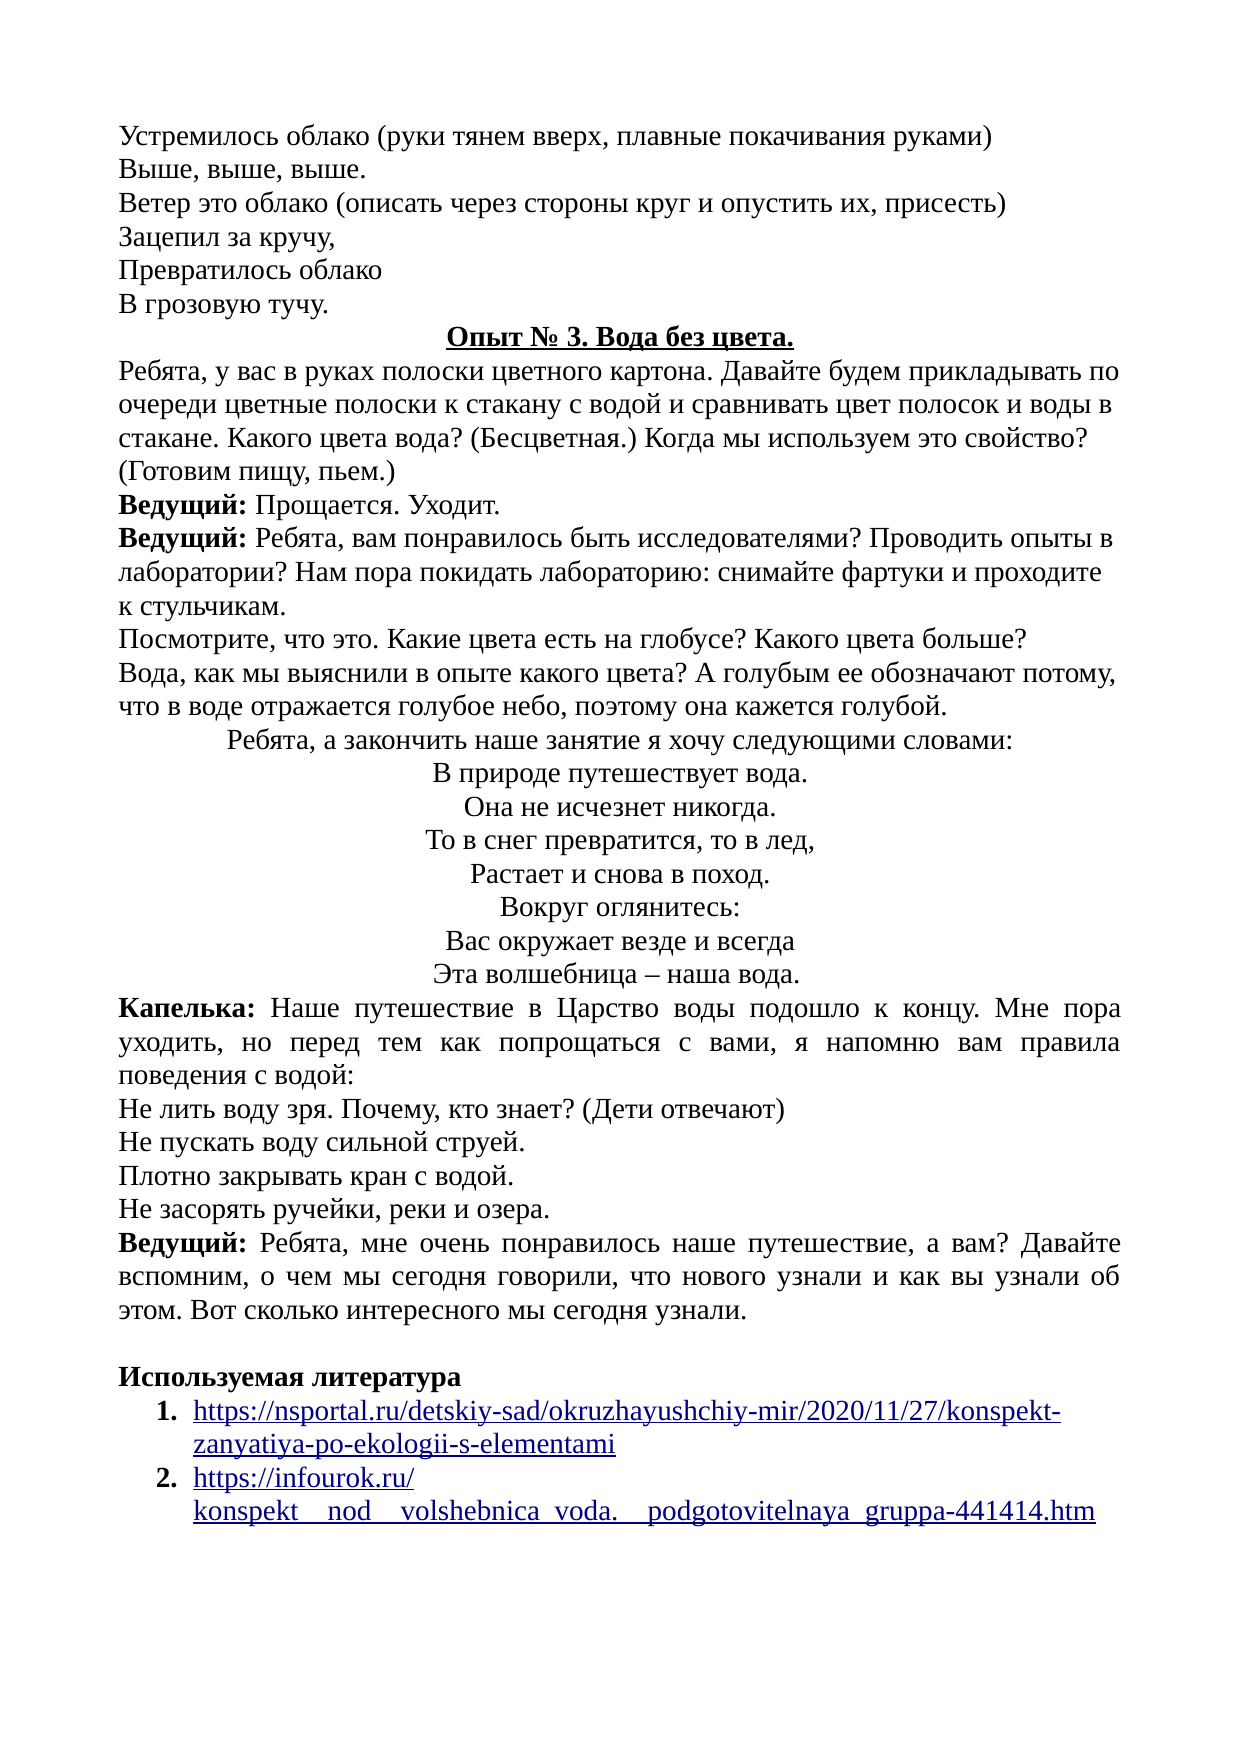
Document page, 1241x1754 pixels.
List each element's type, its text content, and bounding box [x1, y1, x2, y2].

text Плотно закрывать кран с водой. [118, 1158, 1122, 1191]
text Зацепил за кручу, [118, 219, 1122, 252]
text Превратилось облако [118, 252, 1122, 286]
text Не лить воду зря. Почему, кто знает? (Дети отвечают) [118, 1091, 1122, 1124]
text Ветер это облако (описать через стороны круг и опустить их, присесть) [118, 185, 1122, 219]
text Устремилось облако (руки тянем вверх, плавные покачивания руками) [118, 118, 1122, 152]
text Опыт № 3. Вода без цвета. [118, 319, 1122, 353]
text В грозовую тучу. [118, 286, 1122, 319]
text Ведущий: Ребята, мне очень понравилось наше путешествие, а вам? Давайте вспомним, о чем мы сегодня говорили, что нового узнали и как вы узнали об этом. Вот сколько интересного мы сегодня узнали. [118, 1225, 1122, 1326]
text Не засорять ручейки, реки и озера. [118, 1191, 1122, 1225]
text Капелька: Наше путешествие в Царство воды подошло к концу. Мне пора уходить, но перед тем как попрощаться с вами, я напомню вам правила поведения с водой: [118, 990, 1122, 1091]
text Не пускать воду сильной струей. [118, 1124, 1122, 1158]
text Используемая литература [118, 1359, 1122, 1393]
text Ведущий: Ребята, вам понравилось быть исследователями? Проводить опыты в лаборатории? Нам пора покидать лабораторию: снимайте фартуки и проходите к стульчикам. [118, 521, 1122, 621]
text Ребята, а закончить наше занятие я хочу следующими словами: В природе путешествует вода. Она не исчезнет никогда. То в снег превратится, то в лед, Растает и снова в поход. Вокруг оглянитесь: Вас окружает везде и всегда Эта волшебница – наша вода. [118, 722, 1122, 990]
text Выше, выше, выше. [118, 152, 1122, 185]
text Ведущий: Прощается. Уходит. [118, 487, 1122, 521]
text Посмотрите, что это. Какие цвета есть на глобусе? Какого цвета больше? [118, 621, 1122, 655]
list https://infourok.ru/konspekt__nod__volshebnica_voda.__podgotovitelnaya_gruppa-441414.htm [156, 1460, 1122, 1527]
list https://nsportal.ru/detskiy-sad/okruzhayushchiy-mir/2020/11/27/konspekt-zanyatiya-po-ekologii-s-elementami [156, 1393, 1122, 1460]
text Вода, как мы выяснили в опыте какого цвета? А голубым ее обозначают потому, что в воде отражается голубое небо, поэтому она кажется голубой. [118, 655, 1122, 722]
text Ребята, у вас в руках полоски цветного картона. Давайте будем прикладывать по очереди цветные полоски к стакану с водой и сравнивать цвет полосок и воды в стакане. Какого цвета вода? (Бесцветная.) Когда мы используем это свойство? (Готовим пищу, пьем.) [118, 353, 1122, 487]
